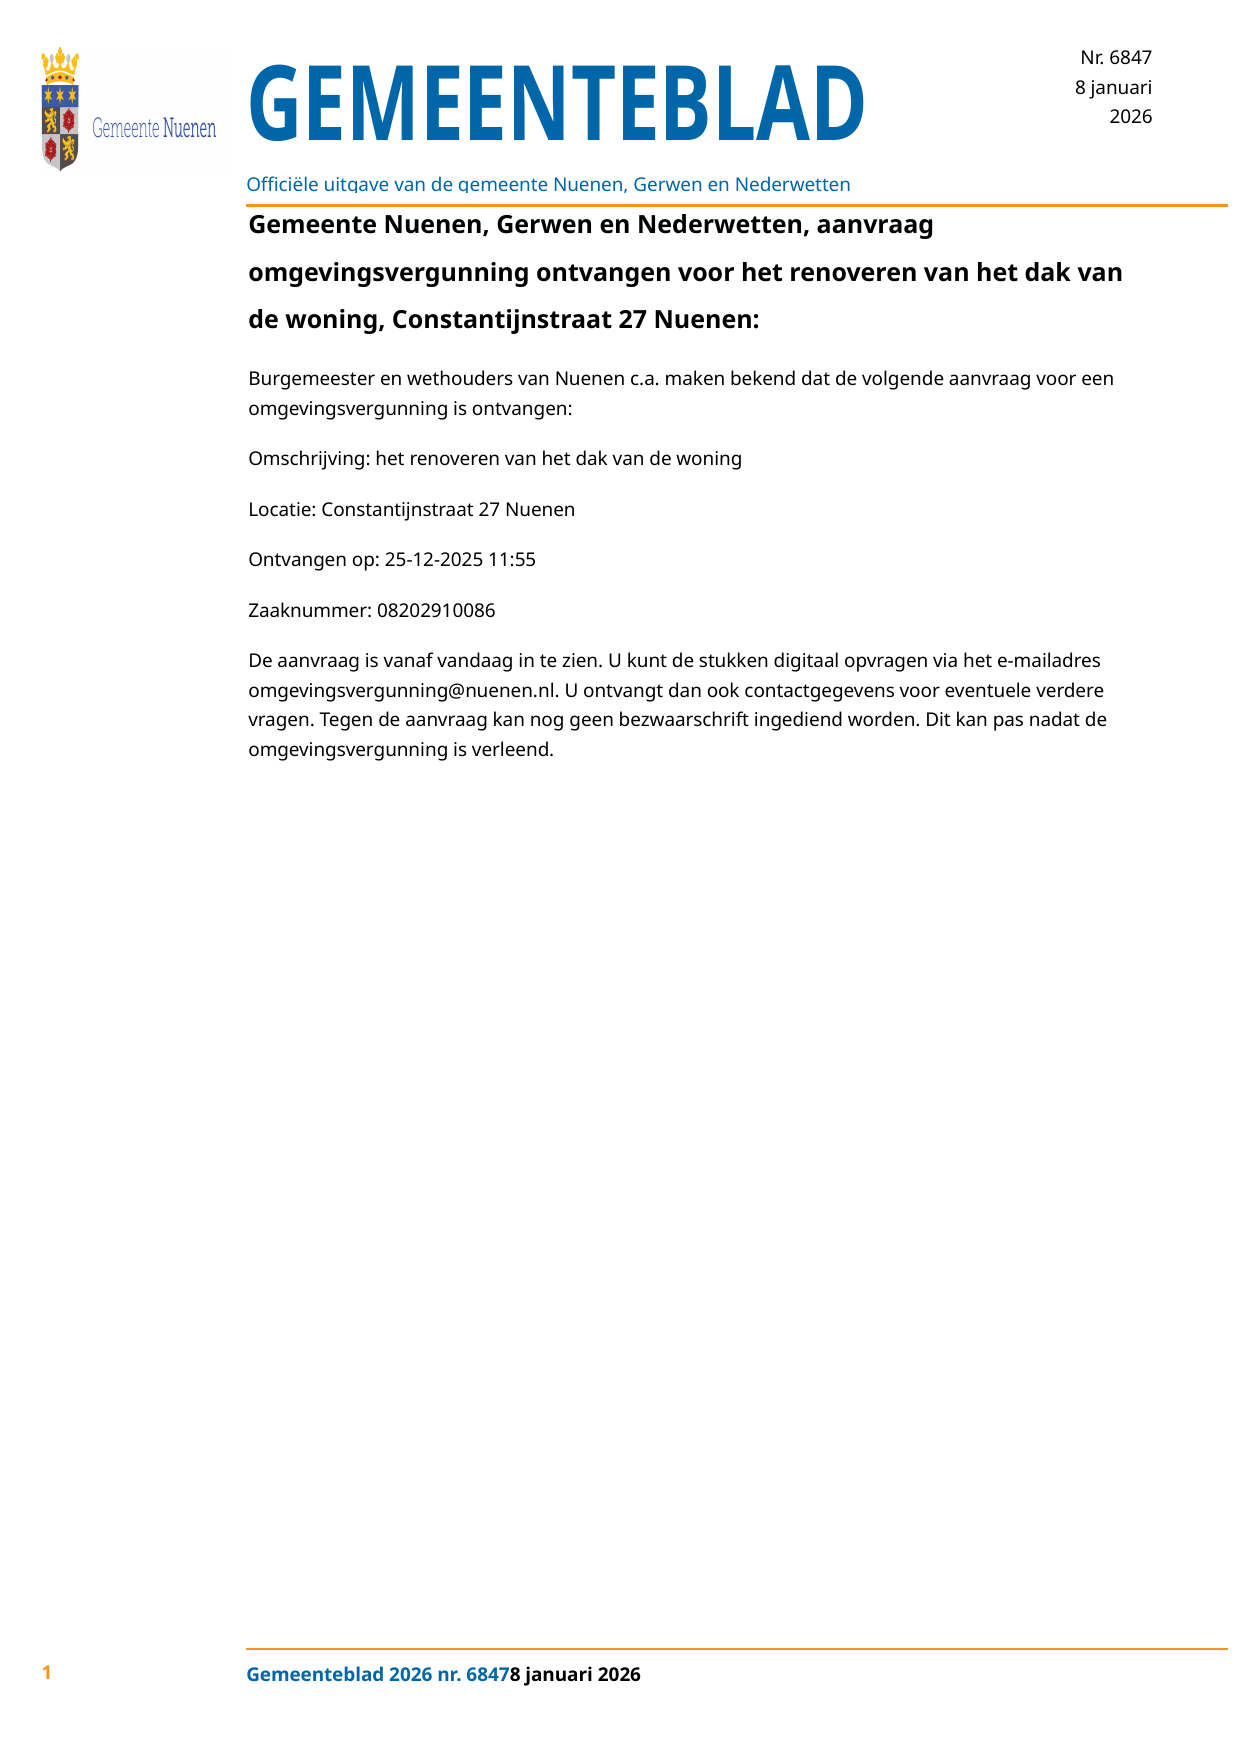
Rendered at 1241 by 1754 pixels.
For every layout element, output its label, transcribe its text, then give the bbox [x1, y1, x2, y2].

text Burgemeester en wethouders van Nuenen c.a. maken bekend dat de volgende aanvraag voor een omgevingsvergunning is ontvangen: [248, 366, 1152, 421]
text Gemeente Nuenen, Gerwen en Nederwetten, aanvraag omgevingsvergunning ontvangen voor het renoveren van het dak van de woning, Constantijnstraat 27 Nuenen: [248, 207, 1152, 336]
text Ontvangen op: 25-12-2025 11:55 [248, 546, 1152, 572]
text Locatie: Constantijnstraat 27 Nuenen [248, 496, 1152, 522]
picture [41, 47, 231, 172]
text Omschrijving: het renoveren van het dak van de woning [248, 446, 1152, 471]
text Zaaknummer: 08202910086 [248, 597, 1152, 622]
text De aanvraag is vanaf vandaag in te zien. U kunt de stukken digitaal opvragen via het e-mailadres omgevingsvergunning@nuenen.nl. U ontvangt dan ook contactgegevens voor eventuele verdere vragen. Tegen de aanvraag kan nog geen bezwaarschrift ingediend worden. Dit kan pas nadat de omgevingsvergunning is verleend. [248, 647, 1152, 762]
